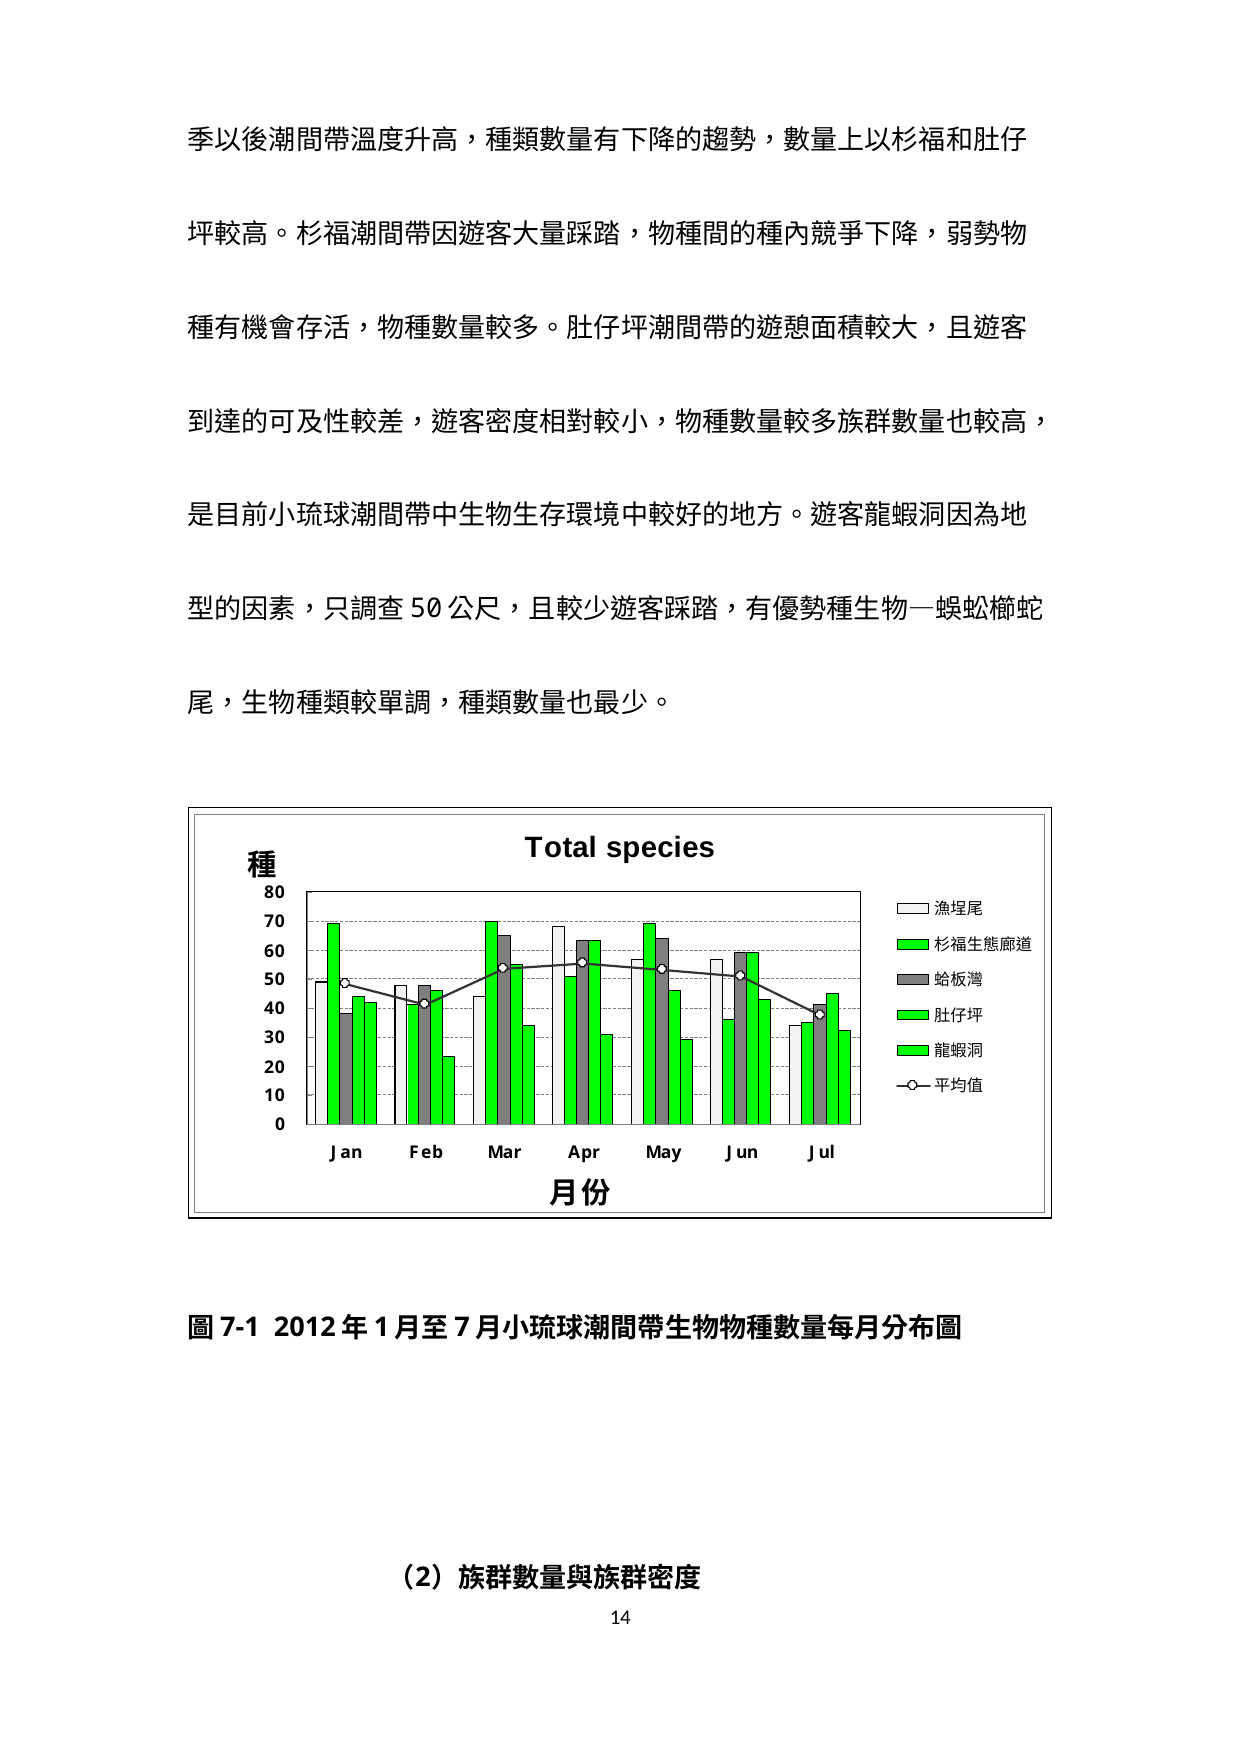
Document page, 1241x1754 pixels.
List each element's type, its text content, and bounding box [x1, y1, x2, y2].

list 族群數量與族群密度 [387, 1534, 1053, 1596]
text 季以後潮間帶溫度升高，種類數量有下降的趨勢，數量上以杉福和肚仔坪較高。杉福潮間帶因遊客大量踩踏，物種間的種內競爭下降，弱勢物種有機會存活，物種數量較多。肚仔坪潮間帶的遊憩面積較大，且遊客到達的可及性較差，遊客密度相對較小，物種數量較多族群數量也較高，是目前小琉球潮間帶中生物生存環境中較好的地方。遊客龍蝦洞因為地型的因素，只調查50公尺，且較少遊客踩踏，有優勢種生物—蜈蚣櫛蛇尾，生物種類較單調，種類數量也最少。 [187, 96, 1053, 721]
text 圖7-1 2012年1月至7月小琉球潮間帶生物物種數量每月分布圖 [187, 1284, 1053, 1346]
